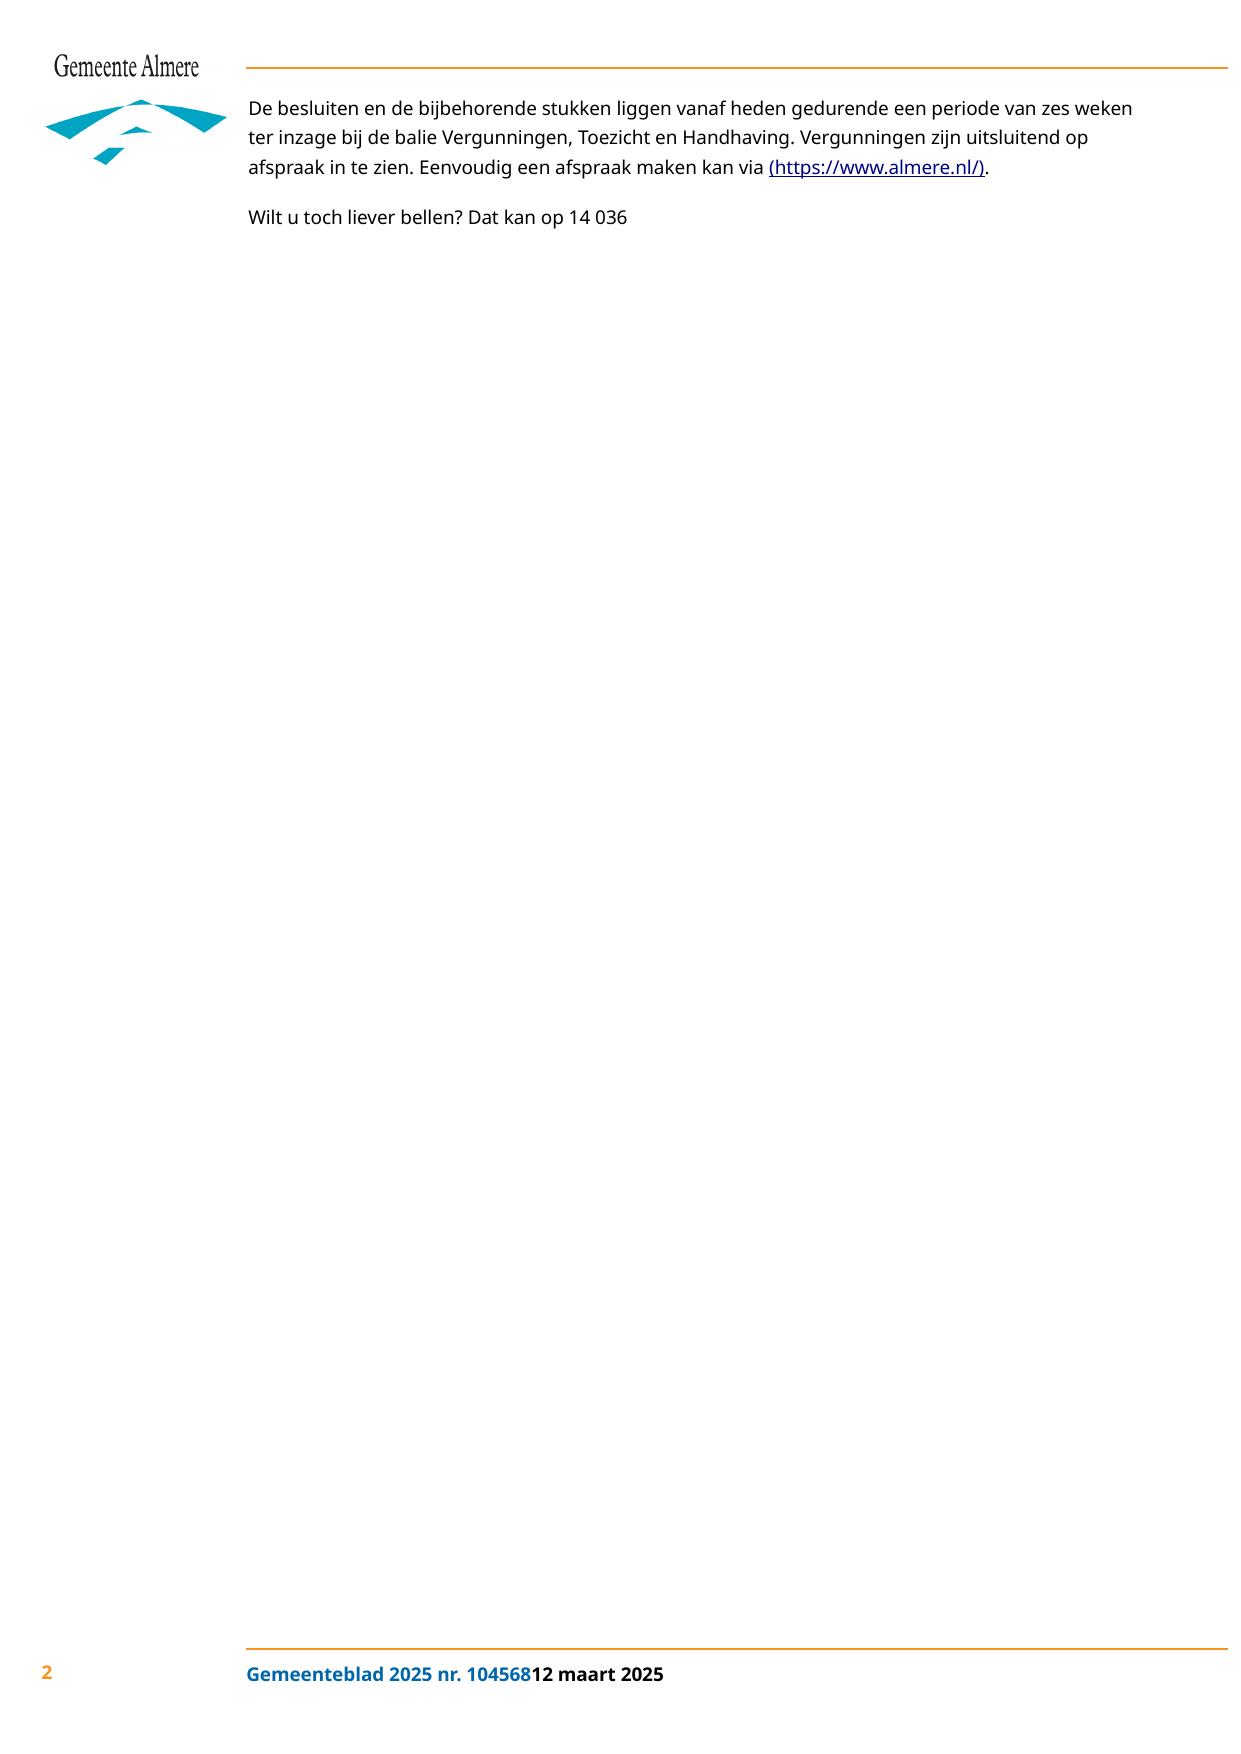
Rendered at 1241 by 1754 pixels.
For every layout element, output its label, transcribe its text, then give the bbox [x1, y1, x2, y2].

text Wilt u toch liever bellen? Dat kan op 14 036 [248, 204, 1152, 230]
picture [41, 47, 231, 172]
text De besluiten en de bijbehorende stukken liggen vanaf heden gedurende een periode van zes weken ter inzage bij de balie Vergunningen, Toezicht en Handhaving. Vergunningen zijn uitsluitend op afspraak in te zien. Eenvoudig een afspraak maken kan via (https://www.almere.nl/). [248, 95, 1152, 180]
